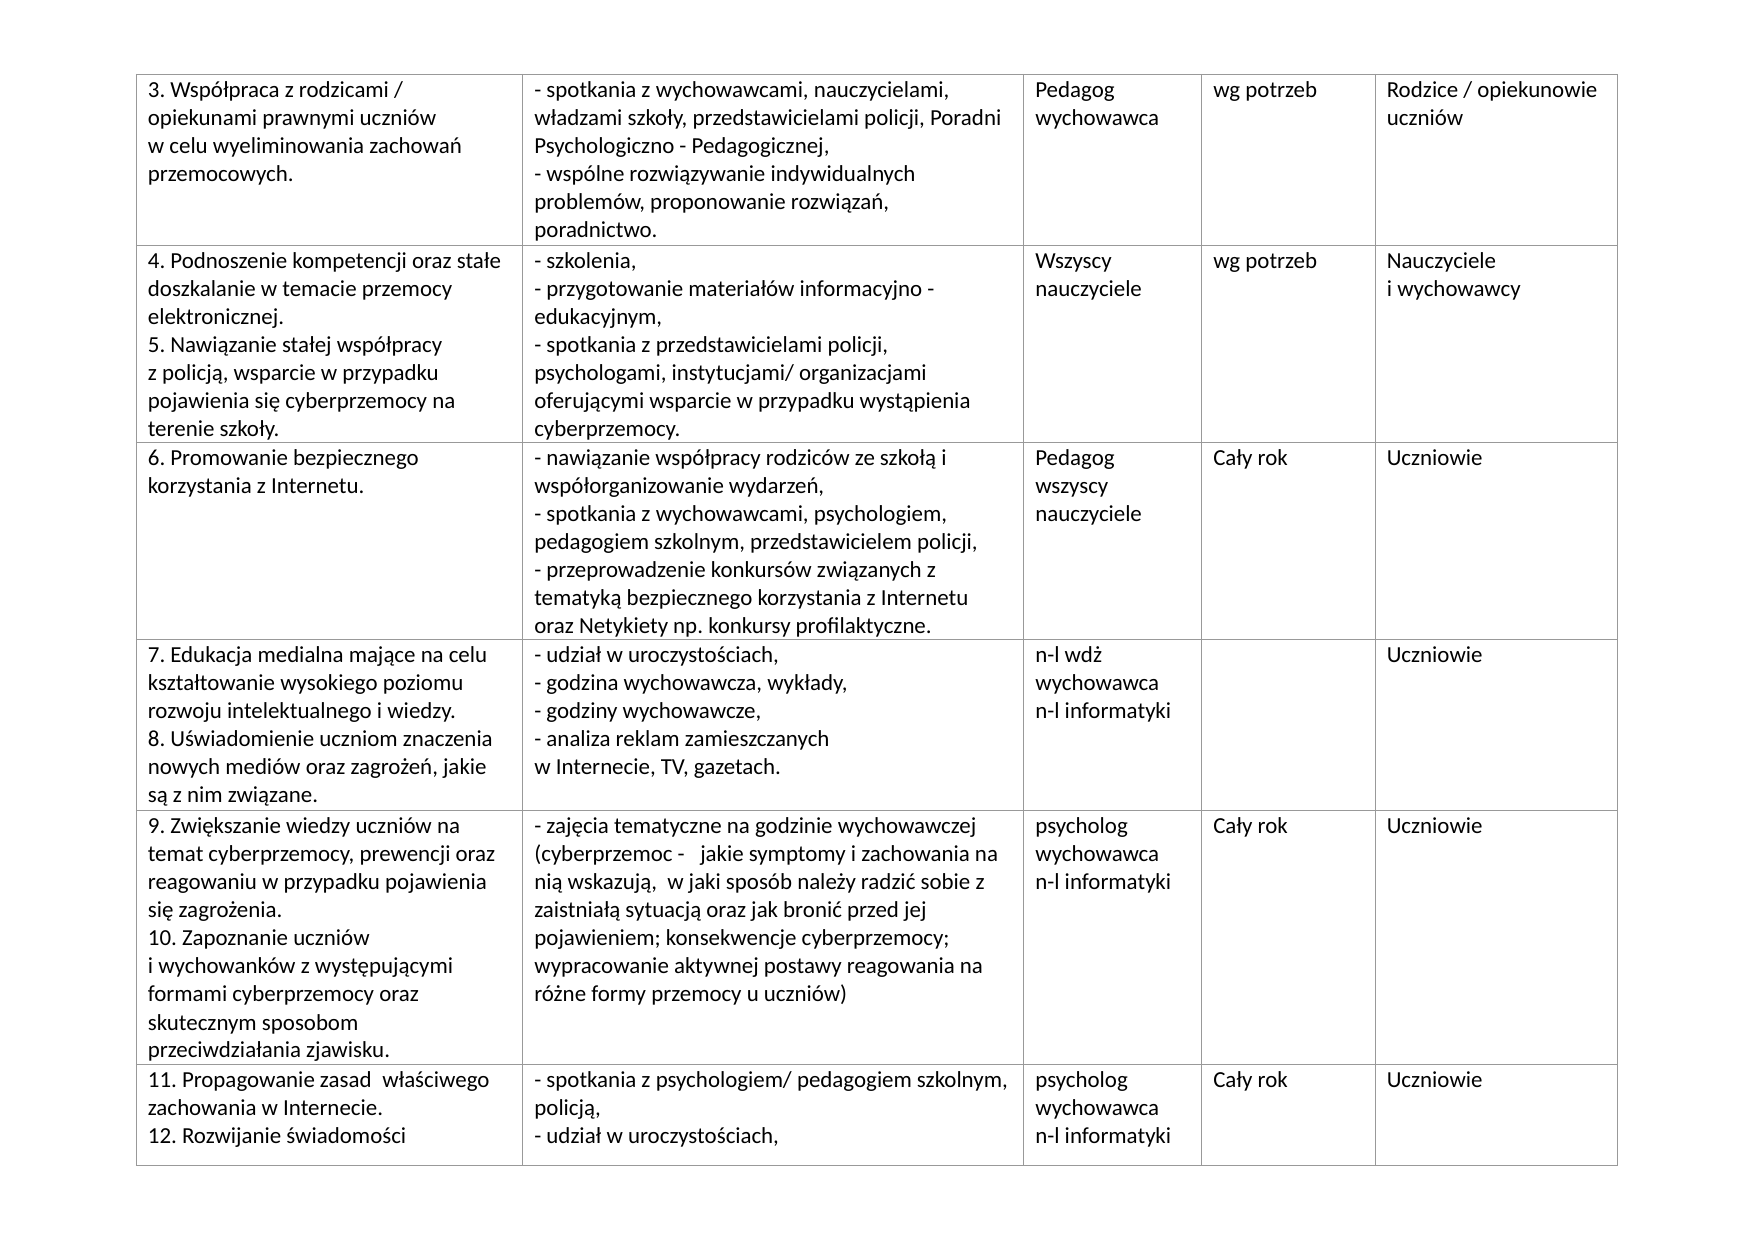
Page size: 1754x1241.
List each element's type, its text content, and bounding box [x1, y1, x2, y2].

table_cell psycholog wychowawca n-l informatyki [1024, 1065, 1201, 1165]
table_cell Uczniowie [1376, 1065, 1617, 1165]
table_cell - spotkania z psychologiem/ pedagogiem szkolnym, policją, - udział w uroczystościach, [523, 1065, 1023, 1165]
table_cell Nauczyciele i wychowawcy [1376, 246, 1617, 442]
table_cell 6. Promowanie bezpiecznego korzystania z Internetu. [137, 443, 522, 639]
table_cell Rodzice / opiekunowie uczniów [1376, 75, 1617, 245]
table_cell n-l wdż wychowawca n-l informatyki [1024, 640, 1201, 810]
table_cell 3. Współpraca z rodzicami / opiekunami prawnymi uczniów w celu wyeliminowania zachowań przemocowych. [137, 75, 522, 245]
table_cell - udział w uroczystościach, - godzina wychowawcza, wykłady, - godziny wychowawcze, - analiza reklam zamieszczanych w Internecie, TV, gazetach. [523, 640, 1023, 810]
table_cell 11. Propagowanie zasad właściwego zachowania w Internecie. 12. Rozwijanie świadomości [137, 1065, 522, 1165]
table_cell wg potrzeb [1202, 246, 1375, 442]
table_cell Pedagog wszyscy nauczyciele [1024, 443, 1201, 639]
table_cell - nawiązanie współpracy rodziców ze szkołą i współorganizowanie wydarzeń, - spotkania z wychowawcami, psychologiem, pedagogiem szkolnym, przedstawicielem policji, - przeprowadzenie konkursów związanych z tematyką bezpiecznego korzystania z Internetu oraz Netykiety np. konkursy profilaktyczne. [523, 443, 1023, 639]
table_cell Pedagog wychowawca [1024, 75, 1201, 245]
table_cell - spotkania z wychowawcami, nauczycielami, władzami szkoły, przedstawicielami policji, Poradni Psychologiczno - Pedagogicznej, - wspólne rozwiązywanie indywidualnych problemów, proponowanie rozwiązań, poradnictwo. [523, 75, 1023, 245]
table_cell Wszyscy nauczyciele [1024, 246, 1201, 442]
table_cell Cały rok [1202, 443, 1375, 639]
table_cell 9. Zwiększanie wiedzy uczniów na temat cyberprzemocy, prewencji oraz reagowaniu w przypadku pojawienia się zagrożenia. 10. Zapoznanie uczniów i wychowanków z występującymi formami cyberprzemocy oraz skutecznym sposobom przeciwdziałania zjawisku. [137, 811, 522, 1064]
table_cell Cały rok [1202, 811, 1375, 1064]
table_cell - szkolenia, - przygotowanie materiałów informacyjno - edukacyjnym, - spotkania z przedstawicielami policji, psychologami, instytucjami/ organizacjami oferującymi wsparcie w przypadku wystąpienia cyberprzemocy. [523, 246, 1023, 442]
table_cell Uczniowie [1376, 443, 1617, 639]
table_cell 4. Podnoszenie kompetencji oraz stałe doszkalanie w temacie przemocy elektronicznej. 5. Nawiązanie stałej współpracy z policją, wsparcie w przypadku pojawienia się cyberprzemocy na terenie szkoły. [137, 246, 522, 442]
table_cell [1202, 640, 1375, 810]
table_cell Uczniowie [1376, 811, 1617, 1064]
table_cell wg potrzeb [1202, 75, 1375, 245]
table_cell Cały rok [1202, 1065, 1375, 1165]
table_cell 7. Edukacja medialna mające na celu kształtowanie wysokiego poziomu rozwoju intelektualnego i wiedzy. 8. Uświadomienie uczniom znaczenia nowych mediów oraz zagrożeń, jakie są z nim związane. [137, 640, 522, 810]
table_cell - zajęcia tematyczne na godzinie wychowawczej (cyberprzemoc - jakie symptomy i zachowania na nią wskazują, w jaki sposób należy radzić sobie z zaistniałą sytuacją oraz jak bronić przed jej pojawieniem; konsekwencje cyberprzemocy; wypracowanie aktywnej postawy reagowania na różne formy przemocy u uczniów) [523, 811, 1023, 1064]
table_cell Uczniowie [1376, 640, 1617, 810]
table_cell psycholog wychowawca n-l informatyki [1024, 811, 1201, 1064]
